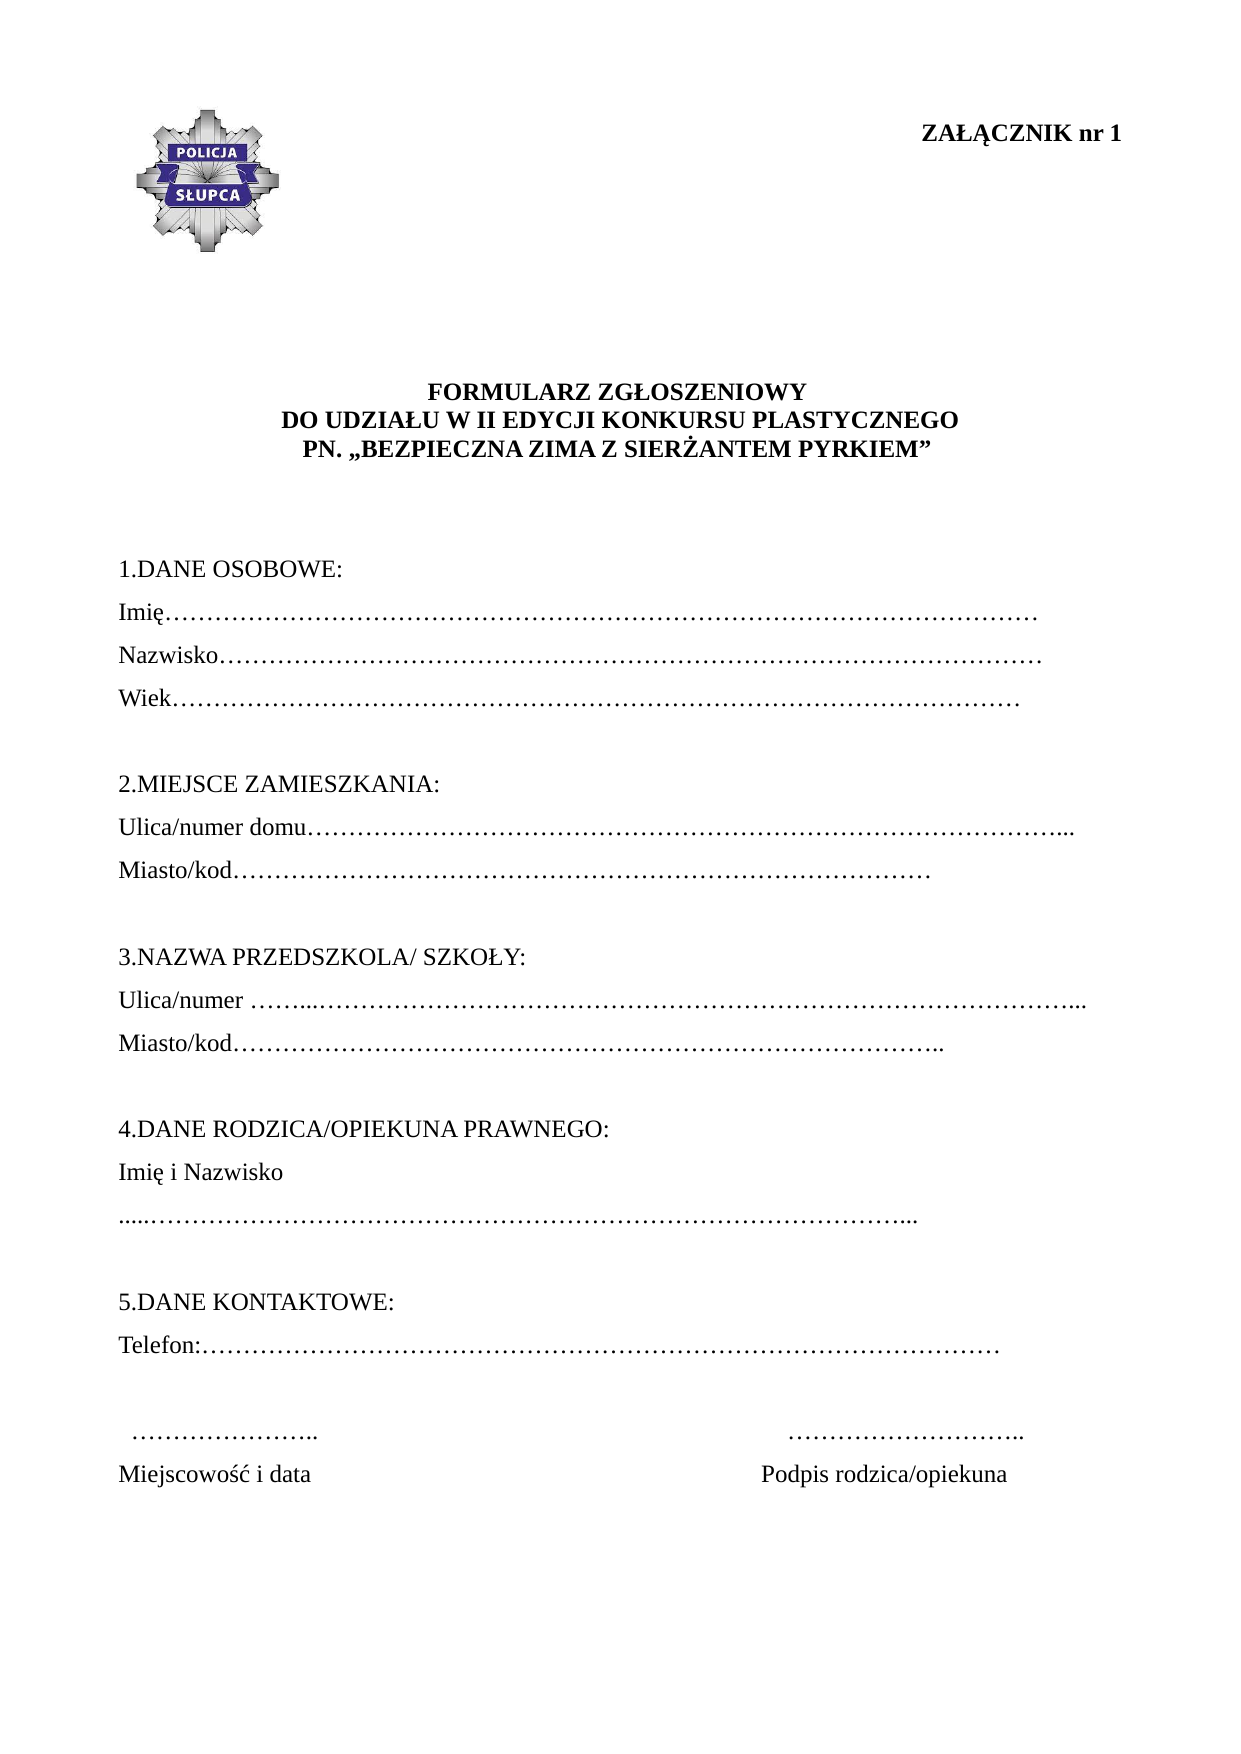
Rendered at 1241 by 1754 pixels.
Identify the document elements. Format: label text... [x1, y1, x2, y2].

text Nazwisko……………………………………………………………………………………… [118, 640, 1122, 669]
text Imię…………………………………………………………………………………………… [118, 597, 1122, 626]
text 1.DANE OSOBOWE: [118, 554, 1122, 582]
text 3.NAZWA PRZEDSZKOLA/ SZKOŁY: [118, 942, 1122, 971]
text Wiek………………………………………………………………………………………… [118, 683, 1122, 712]
text FORMULARZ ZGŁOSZENIOWY DO UDZIAŁU W II EDYCJI KONKURSU PLASTYCZNEGO PN. „BEZPIECZNA ZIMA Z SIERŻANTEM PYRKIEM” [118, 377, 1122, 492]
text Miasto/kod………………………………………………………………………… [118, 856, 1122, 884]
text Ulica/numer domu………………………………………………………………………………... [118, 812, 1122, 841]
text Miasto/kod………………………………………………………………………….. [118, 1028, 1122, 1057]
subtitle [118, 118, 133, 147]
text 5.DANE KONTAKTOWE: [118, 1287, 1122, 1316]
text Imię i Nazwisko .....………………………………………………………………………………... [118, 1157, 1122, 1229]
subtitle ZAŁĄCZNIK nr 1 [282, 118, 1122, 147]
text 4.DANE RODZICA/OPIEKUNA PRAWNEGO: [118, 1114, 1122, 1143]
text Ulica/numer ……...………………………………………………………………………………... [118, 985, 1122, 1014]
text Telefon:…………………………………………………………………………………… [118, 1330, 1122, 1359]
text 2.MIEJSCE ZAMIESZKANIA: [118, 769, 1122, 798]
text ………………….. ……………………….. Miejscowość i data Podpis rodzica/opiekuna [118, 1373, 1122, 1488]
